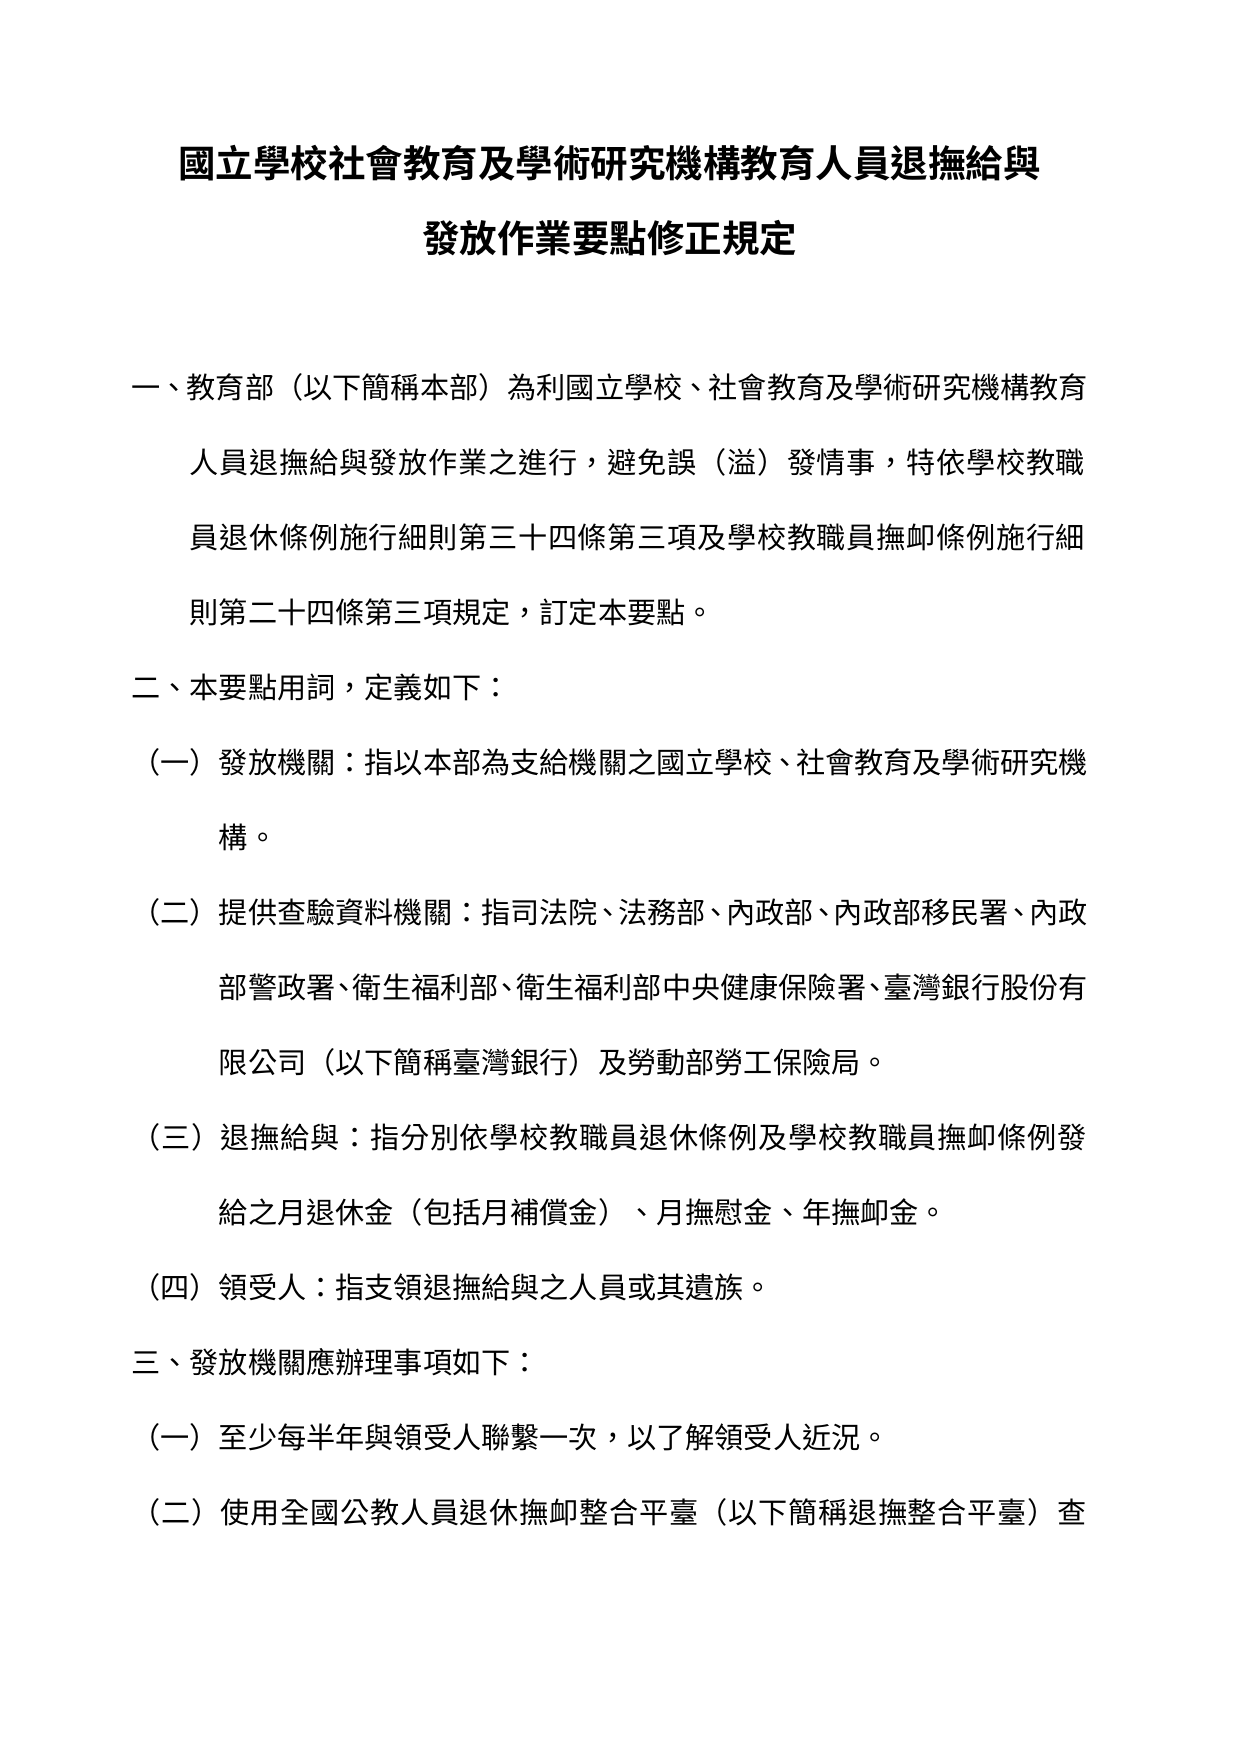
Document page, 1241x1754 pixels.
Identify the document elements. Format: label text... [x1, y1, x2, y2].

text （二）使用全國公教人員退休撫卹整合平臺（以下簡稱退撫整合平臺）查 [131, 1473, 1087, 1548]
text （二）提供查驗資料機關：指司法院、法務部、內政部、內政部移民署、內政部警政署、衛生福利部、衛生福利部中央健康保險署、臺灣銀行股份有限公司（以下簡稱臺灣銀行）及勞動部勞工保險局。 [131, 873, 1087, 1098]
text 一、教育部（以下簡稱本部）為利國立學校、社會教育及學術研究機構教育人員退撫給與發放作業之進行，避免誤（溢）發情事，特依學校教職員退休條例施行細則第三十四條第三項及學校教職員撫卹條例施行細則第二十四條第三項規定，訂定本要點。 [131, 348, 1087, 648]
text 發放作業要點修正規定 [131, 198, 1087, 273]
text 三、發放機關應辦理事項如下： [131, 1323, 1087, 1398]
text （四）領受人：指支領退撫給與之人員或其遺族。 [131, 1248, 1087, 1323]
text （一）至少每半年與領受人聯繫一次，以了解領受人近況。 [131, 1398, 1087, 1473]
text （一）發放機關：指以本部為支給機關之國立學校、社會教育及學術研究機構。 [131, 723, 1087, 873]
text 國立學校社會教育及學術研究機構教育人員退撫給與 [131, 123, 1087, 198]
text （三）退撫給與：指分別依學校教職員退休條例及學校教職員撫卹條例發給之月退休金（包括月補償金）、月撫慰金、年撫卹金。 [131, 1098, 1087, 1248]
text 二、本要點用詞，定義如下： [131, 648, 1087, 723]
